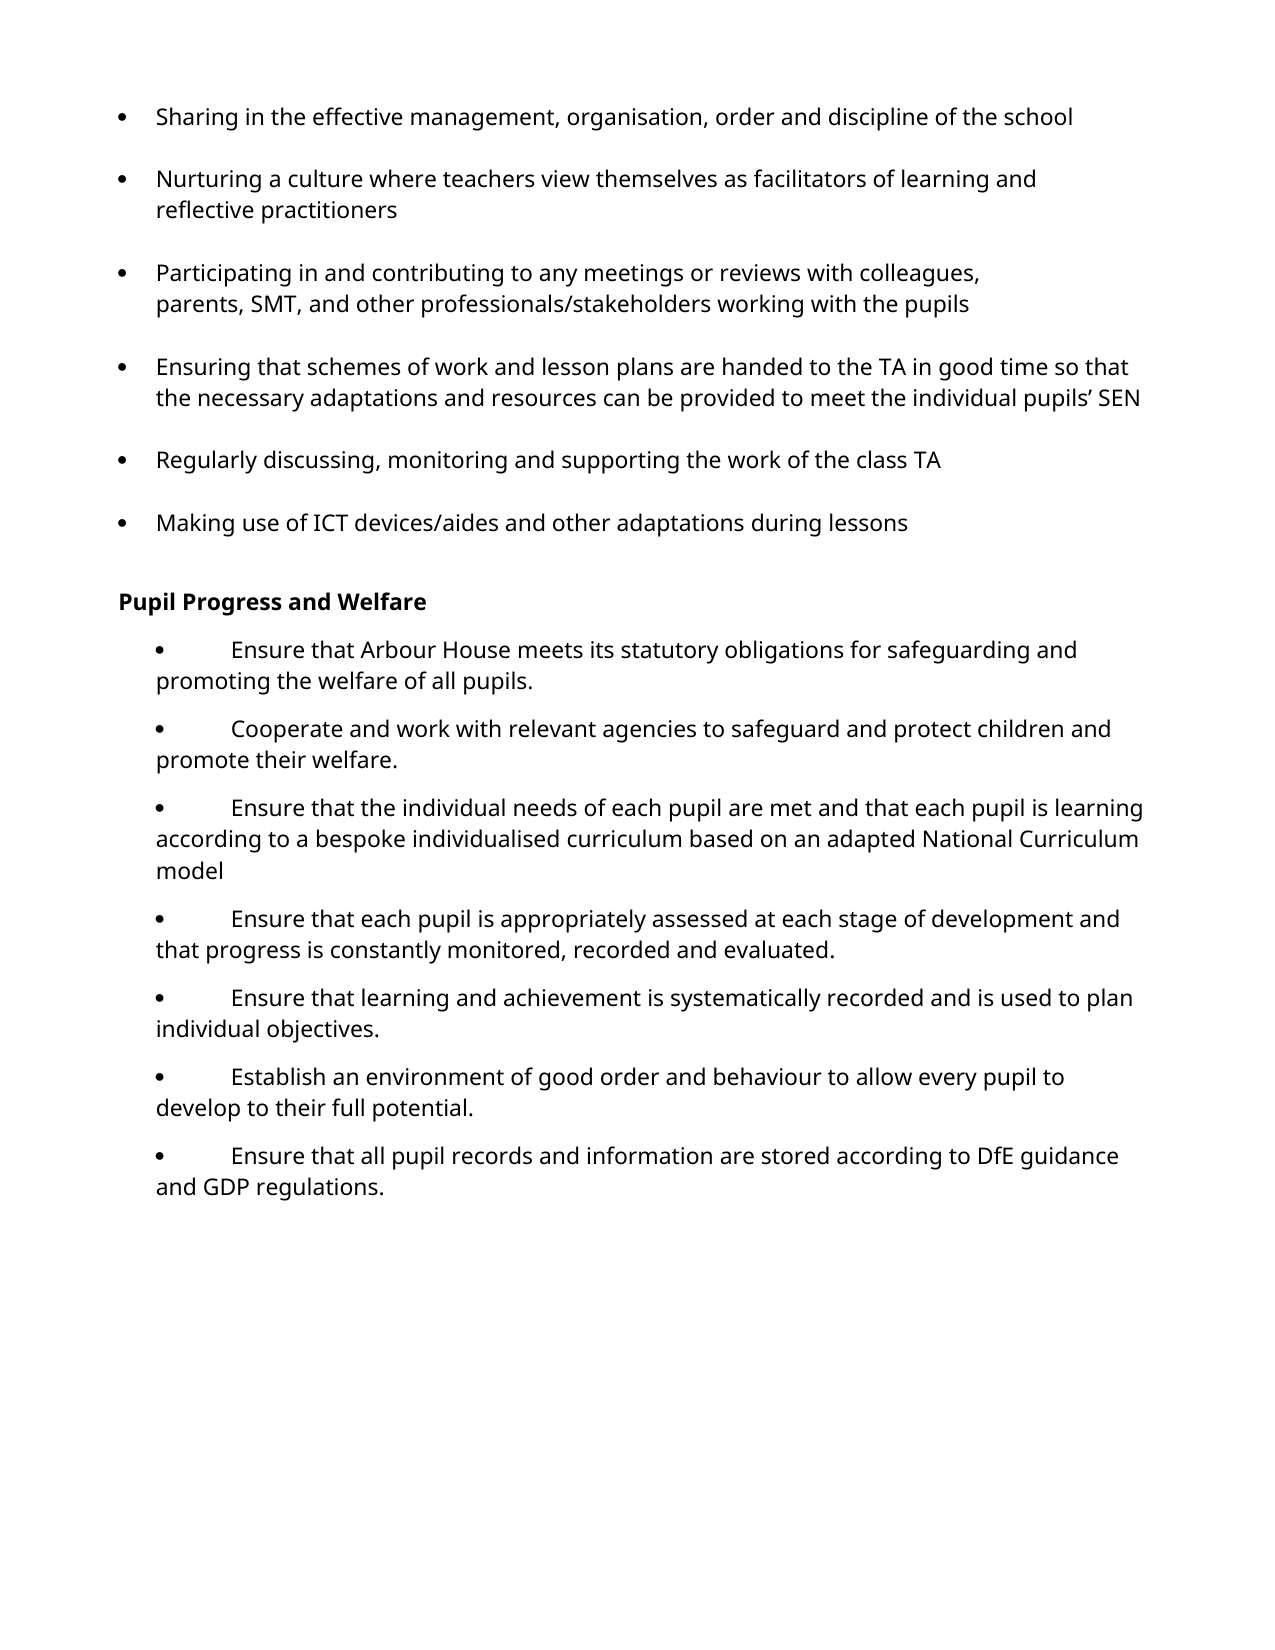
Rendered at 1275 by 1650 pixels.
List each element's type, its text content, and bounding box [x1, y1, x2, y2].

list parents, SMT, and other professionals/stakeholders working with the pupils [156, 288, 1157, 319]
list Ensure that each pupil is appropriately assessed at each stage of development and that progress is constantly monitored, recorded and evaluated. [156, 902, 1157, 965]
text Pupil Progress and Welfare [118, 586, 1157, 617]
list Ensuring that schemes of work and lesson plans are handed to the TA in good time so that the necessary adaptations and resources can be provided to meet the individual pupils’ SEN [118, 350, 1157, 413]
list Cooperate and work with relevant agencies to safeguard and protect children and promote their welfare. [156, 713, 1157, 775]
list Ensure that learning and achievement is systematically recorded and is used to plan individual objectives. [156, 982, 1157, 1044]
list Nurturing a culture where teachers view themselves as facilitators of learning and [118, 163, 1157, 194]
list reflective practitioners [156, 194, 1157, 225]
list Sharing in the effective management, organisation, order and discipline of the school [118, 100, 1157, 132]
list Regularly discussing, monitoring and supporting the work of the class TA [118, 444, 1157, 475]
list Making use of ICT devices/aides and other adaptations during lessons [118, 507, 1157, 538]
list Ensure that all pupil records and information are stored according to DfE guidance and GDP regulations. [156, 1140, 1157, 1202]
list Participating in and contributing to any meetings or reviews with colleagues, [118, 257, 1157, 288]
list Establish an environment of good order and behaviour to allow every pupil to develop to their full potential. [156, 1061, 1157, 1123]
list Ensure that Arbour House meets its statutory obligations for safeguarding and promoting the welfare of all pupils. [156, 634, 1157, 696]
list Ensure that the individual needs of each pupil are met and that each pupil is learning according to a bespoke individualised curriculum based on an adapted National Curriculum model [156, 792, 1157, 886]
